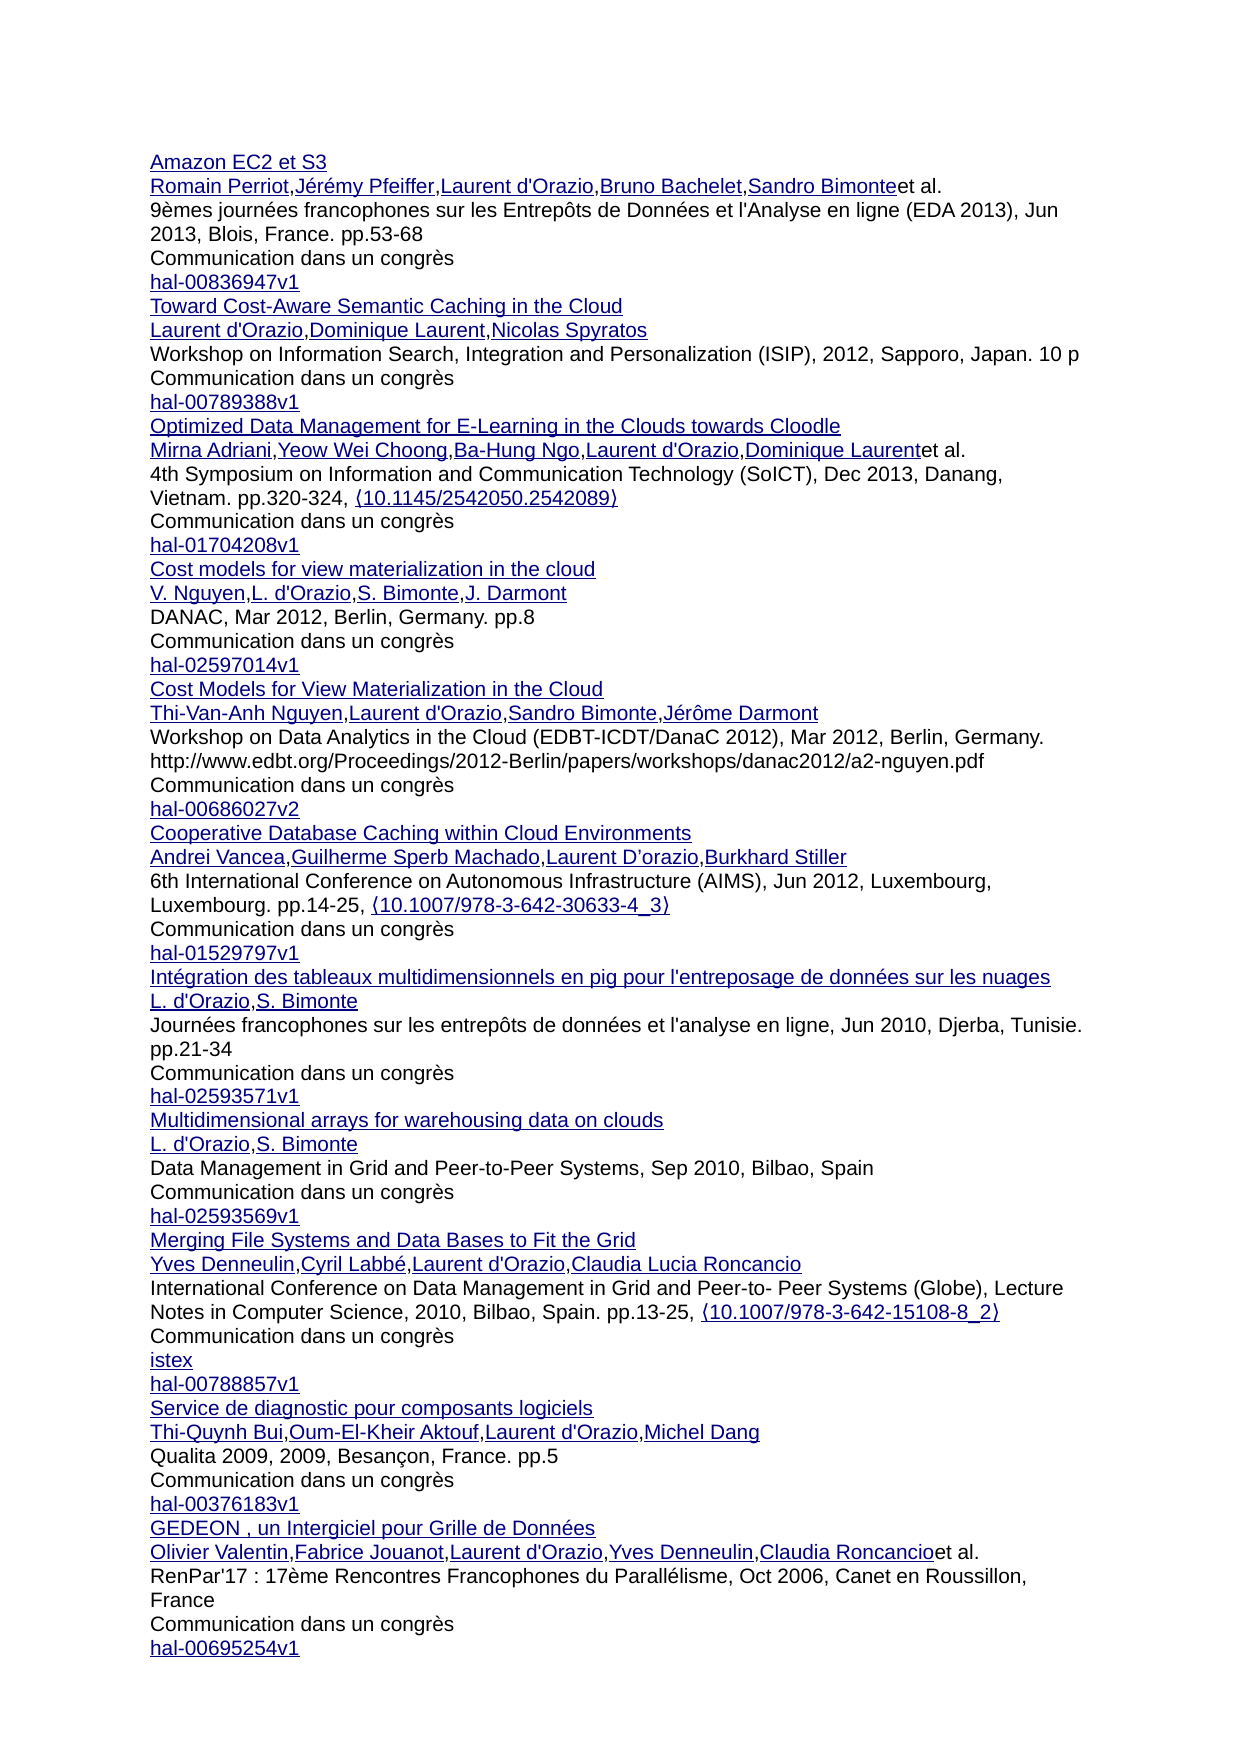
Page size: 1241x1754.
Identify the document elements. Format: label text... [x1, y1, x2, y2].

table_cell Merging File Systems and Data Bases to Fit the Grid Yves Denneulin,Cyril Labbé,Laurent d'Orazio,Claudia Lucia Roncancio International Conference on Data Management in Grid and Peer-to- Peer Systems (Globe), Lecture Notes in Computer Science, 2010, Bilbao, Spain. pp.13-25, ⟨10.1007/978-3-642-15108-8_2⟩ Communication dans un congrès istex hal-00788857v1 [150, 1228, 1090, 1396]
table_cell Cost models for view materialization in the cloud V. Nguyen,L. d'Orazio,S. Bimonte,J. Darmont DANAC, Mar 2012, Berlin, Germany. pp.8 Communication dans un congrès hal-02597014v1 [150, 557, 1090, 677]
table_cell Multidimensional arrays for warehousing data on clouds L. d'Orazio,S. Bimonte Data Management in Grid and Peer-to-Peer Systems, Sep 2010, Bilbao, Spain Communication dans un congrès hal-02593569v1 [150, 1108, 1090, 1228]
table_cell Intégration des tableaux multidimensionnels en pig pour l'entreposage de données sur les nuages L. d'Orazio,S. Bimonte Journées francophones sur les entrepôts de données et l'analyse en ligne, Jun 2010, Djerba, Tunisie. pp.21-34 Communication dans un congrès hal-02593571v1 [150, 965, 1090, 1108]
table_cell Cooperative Database Caching within Cloud Environments Andrei Vancea,Guilherme Sperb Machado,Laurent D’orazio,Burkhard Stiller 6th International Conference on Autonomous Infrastructure (AIMS), Jun 2012, Luxembourg, Luxembourg. pp.14-25, ⟨10.1007/978-3-642-30633-4_3⟩ Communication dans un congrès hal-01529797v1 [150, 821, 1090, 964]
table_cell Cost Models for View Materialization in the Cloud Thi-Van-Anh Nguyen,Laurent d'Orazio,Sandro Bimonte,Jérôme Darmont Workshop on Data Analytics in the Cloud (EDBT-ICDT/DanaC 2012), Mar 2012, Berlin, Germany. http://www.edbt.org/Proceedings/2012-Berlin/papers/workshops/danac2012/a2-nguyen.pdf Communication dans un congrès hal-00686027v2 [150, 677, 1090, 821]
table_cell Toward Cost-Aware Semantic Caching in the Cloud Laurent d'Orazio,Dominique Laurent,Nicolas Spyratos Workshop on Information Search, Integration and Personalization (ISIP), 2012, Sapporo, Japan. 10 p Communication dans un congrès hal-00789388v1 [150, 294, 1090, 413]
table_cell Service de diagnostic pour composants logiciels Thi-Quynh Bui,Oum-El-Kheir Aktouf,Laurent d'Orazio,Michel Dang Qualita 2009, 2009, Besançon, France. pp.5 Communication dans un congrès hal-00376183v1 [150, 1396, 1090, 1516]
table_cell Optimized Data Management for E-Learning in the Clouds towards Cloodle Mirna Adriani,Yeow Wei Choong,Ba-Hung Ngo,Laurent d'Orazio,Dominique Laurentet al. 4th Symposium on Information and Communication Technology (SoICT), Dec 2013, Danang, Vietnam. pp.320-324, ⟨10.1145/2542050.2542089⟩ Communication dans un congrès hal-01704208v1 [150, 414, 1090, 557]
table_cell GEDEON , un Intergiciel pour Grille de Données Olivier Valentin,Fabrice Jouanot,Laurent d'Orazio,Yves Denneulin,Claudia Roncancioet al. RenPar'17 : 17ème Rencontres Francophones du Parallélisme, Oct 2006, Canet en Roussillon, France Communication dans un congrès hal-00695254v1 [150, 1516, 1090, 1659]
table_cell Amazon EC2 et S3 Romain Perriot,Jérémy Pfeiffer,Laurent d'Orazio,Bruno Bachelet,Sandro Bimonteet al. 9èmes journées francophones sur les Entrepôts de Données et l'Analyse en ligne (EDA 2013), Jun 2013, Blois, France. pp.53-68 Communication dans un congrès hal-00836947v1 [150, 150, 1090, 294]
